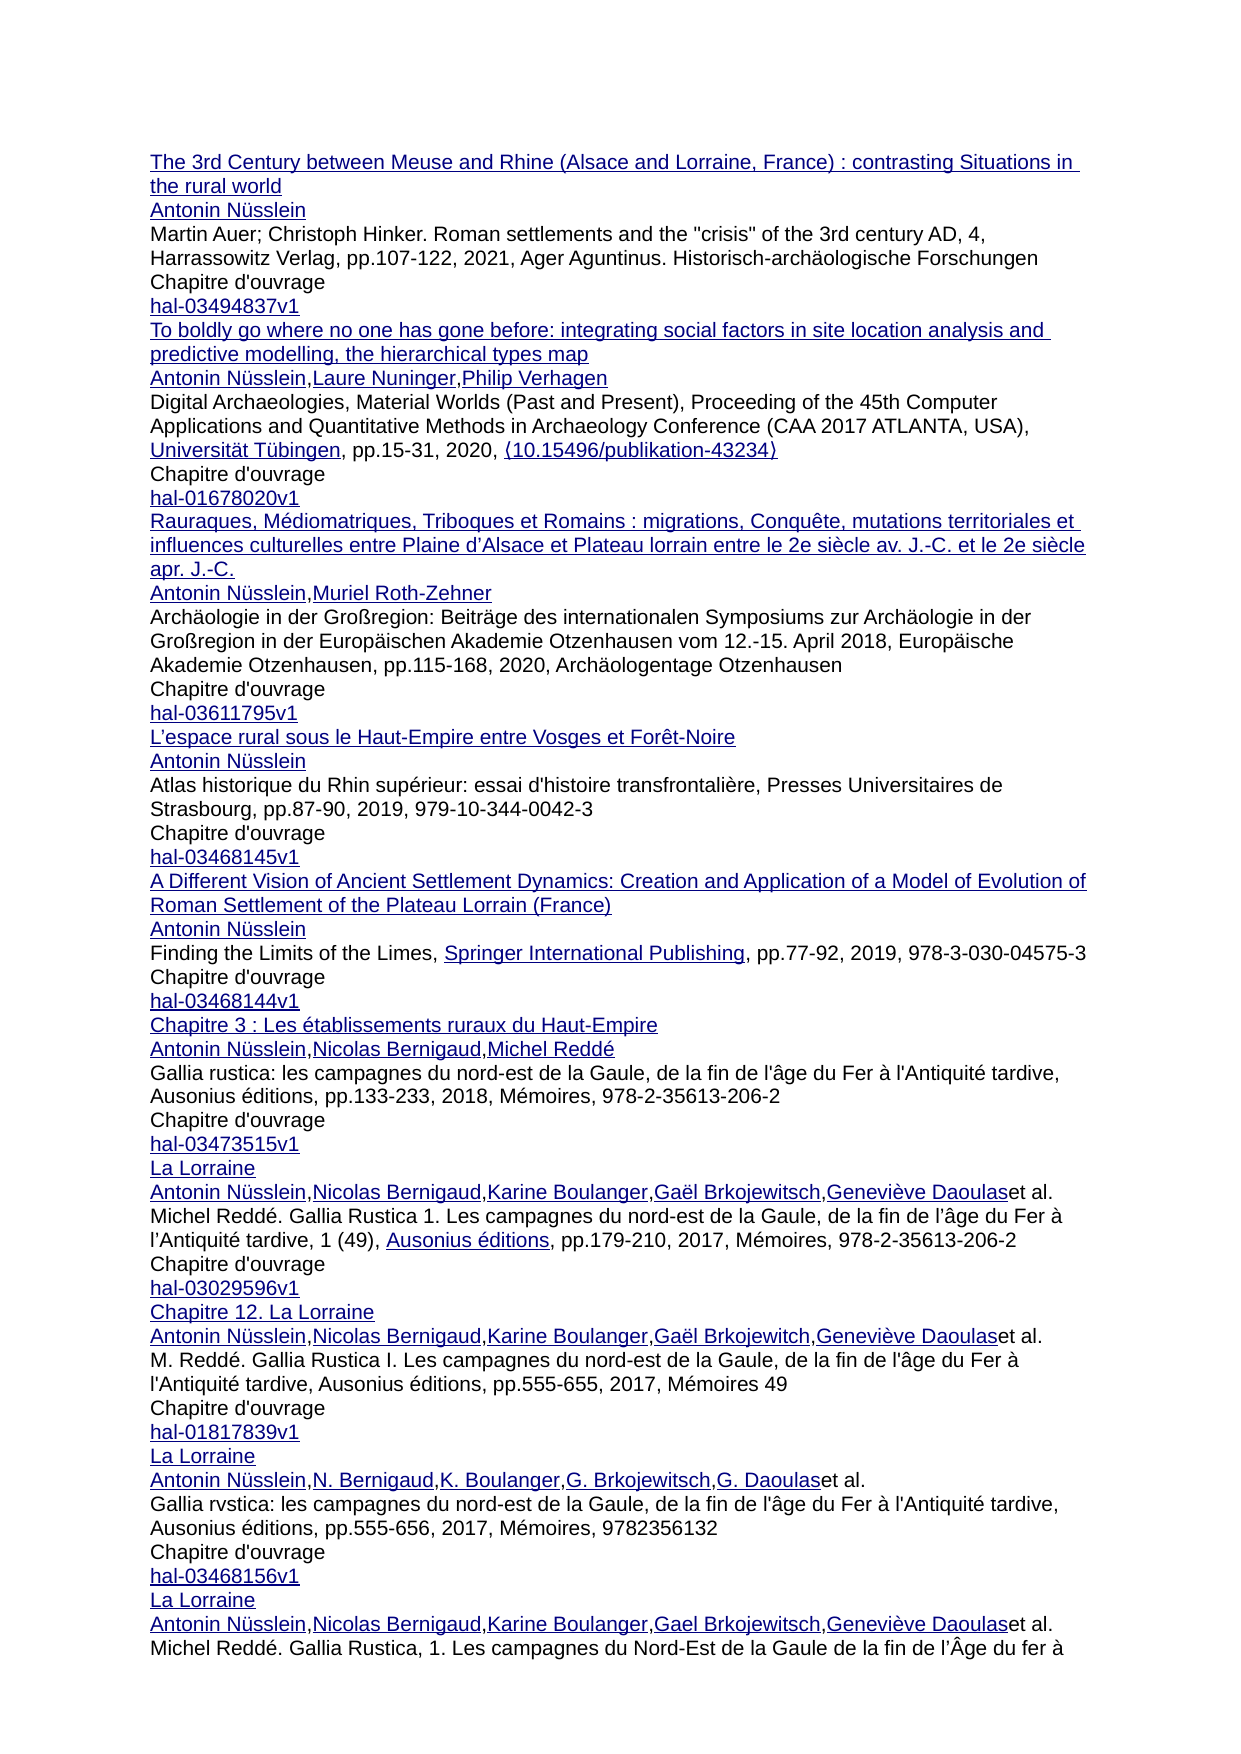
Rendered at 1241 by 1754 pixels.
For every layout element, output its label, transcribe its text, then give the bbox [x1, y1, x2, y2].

table_cell La Lorraine Antonin Nüsslein,Nicolas Bernigaud,Karine Boulanger,Gaël Brkojewitsch,Geneviève Daoulaset al. Michel Reddé. Gallia Rustica 1. Les campagnes du nord-est de la Gaule, de la fin de l’âge du Fer à l’Antiquité tardive, 1 (49), Ausonius éditions, pp.179-210, 2017, Mémoires, 978-2-35613-206-2 Chapitre d'ouvrage hal-03029596v1 [150, 1156, 1090, 1300]
table_cell L’espace rural sous le Haut-Empire entre Vosges et Forêt-Noire Antonin Nüsslein Atlas historique du Rhin supérieur: essai d'histoire transfrontalière, Presses Universitaires de Strasbourg, pp.87-90, 2019, 979-10-344-0042-3 Chapitre d'ouvrage hal-03468145v1 [150, 725, 1090, 869]
table_cell To boldly go where no one has gone before: integrating social factors in site location analysis and predictive modelling, the hierarchical types map Antonin Nüsslein,Laure Nuninger,Philip Verhagen Digital Archaeologies, Material Worlds (Past and Present), Proceeding of the 45th Computer Applications and Quantitative Methods in Archaeology Conference (CAA 2017 ATLANTA, USA), Universität Tübingen, pp.15-31, 2020, ⟨10.15496/publikation-43234⟩ Chapitre d'ouvrage hal-01678020v1 [150, 318, 1090, 509]
table_cell La Lorraine Antonin Nüsslein,N. Bernigaud,K. Boulanger,G. Brkojewitsch,G. Daoulaset al. Gallia rvstica: les campagnes du nord-est de la Gaule, de la fin de l'âge du Fer à l'Antiquité tardive, Ausonius éditions, pp.555-656, 2017, Mémoires, 9782356132 Chapitre d'ouvrage hal-03468156v1 [150, 1444, 1090, 1587]
table_cell The 3rd Century between Meuse and Rhine (Alsace and Lorraine, France) : contrasting Situations in the rural world Antonin Nüsslein Martin Auer; Christoph Hinker. Roman settlements and the "crisis" of the 3rd century AD, 4, Harrassowitz Verlag, pp.107-122, 2021, Ager Aguntinus. Historisch-archäologische Forschungen Chapitre d'ouvrage hal-03494837v1 [150, 150, 1090, 318]
table_cell La Lorraine Antonin Nüsslein,Nicolas Bernigaud,Karine Boulanger,Gael Brkojewitsch,Geneviève Daoulaset al. Michel Reddé. Gallia Rustica, 1. Les campagnes du Nord-Est de la Gaule de la fin de l’Âge du fer à [150, 1588, 1090, 1659]
table_cell Chapitre 3 : Les établissements ruraux du Haut-Empire Antonin Nüsslein,Nicolas Bernigaud,Michel Reddé Gallia rustica: les campagnes du nord-est de la Gaule, de la fin de l'âge du Fer à l'Antiquité tardive, Ausonius éditions, pp.133-233, 2018, Mémoires, 978-2-35613-206-2 Chapitre d'ouvrage hal-03473515v1 [150, 1013, 1090, 1156]
table_cell Chapitre 12. La Lorraine Antonin Nüsslein,Nicolas Bernigaud,Karine Boulanger,Gaël Brkojewitch,Geneviève Daoulaset al. M. Reddé. Gallia Rustica I. Les campagnes du nord-est de la Gaule, de la fin de l'âge du Fer à l'Antiquité tardive, Ausonius éditions, pp.555-655, 2017, Mémoires 49 Chapitre d'ouvrage hal-01817839v1 [150, 1300, 1090, 1444]
table_cell Rauraques, Médiomatriques, Triboques et Romains : migrations, Conquête, mutations territoriales et influences culturelles entre Plaine d’Alsace et Plateau lorrain entre le 2e siècle av. J.-C. et le 2e siècle apr. J.-C. Antonin Nüsslein,Muriel Roth-Zehner Archäologie in der Großregion: Beiträge des internationalen Symposiums zur Archäologie in der Großregion in der Europäischen Akademie Otzenhausen vom 12.-15. April 2018, Europäische Akademie Otzenhausen, pp.115-168, 2020, Archäologentage Otzenhausen Chapitre d'ouvrage hal-03611795v1 [150, 509, 1090, 725]
table_cell A Different Vision of Ancient Settlement Dynamics: Creation and Application of a Model of Evolution of Roman Settlement of the Plateau Lorrain (France) Antonin Nüsslein Finding the Limits of the Limes, Springer International Publishing, pp.77-92, 2019, 978-3-030-04575-3 Chapitre d'ouvrage hal-03468144v1 [150, 869, 1090, 1012]
